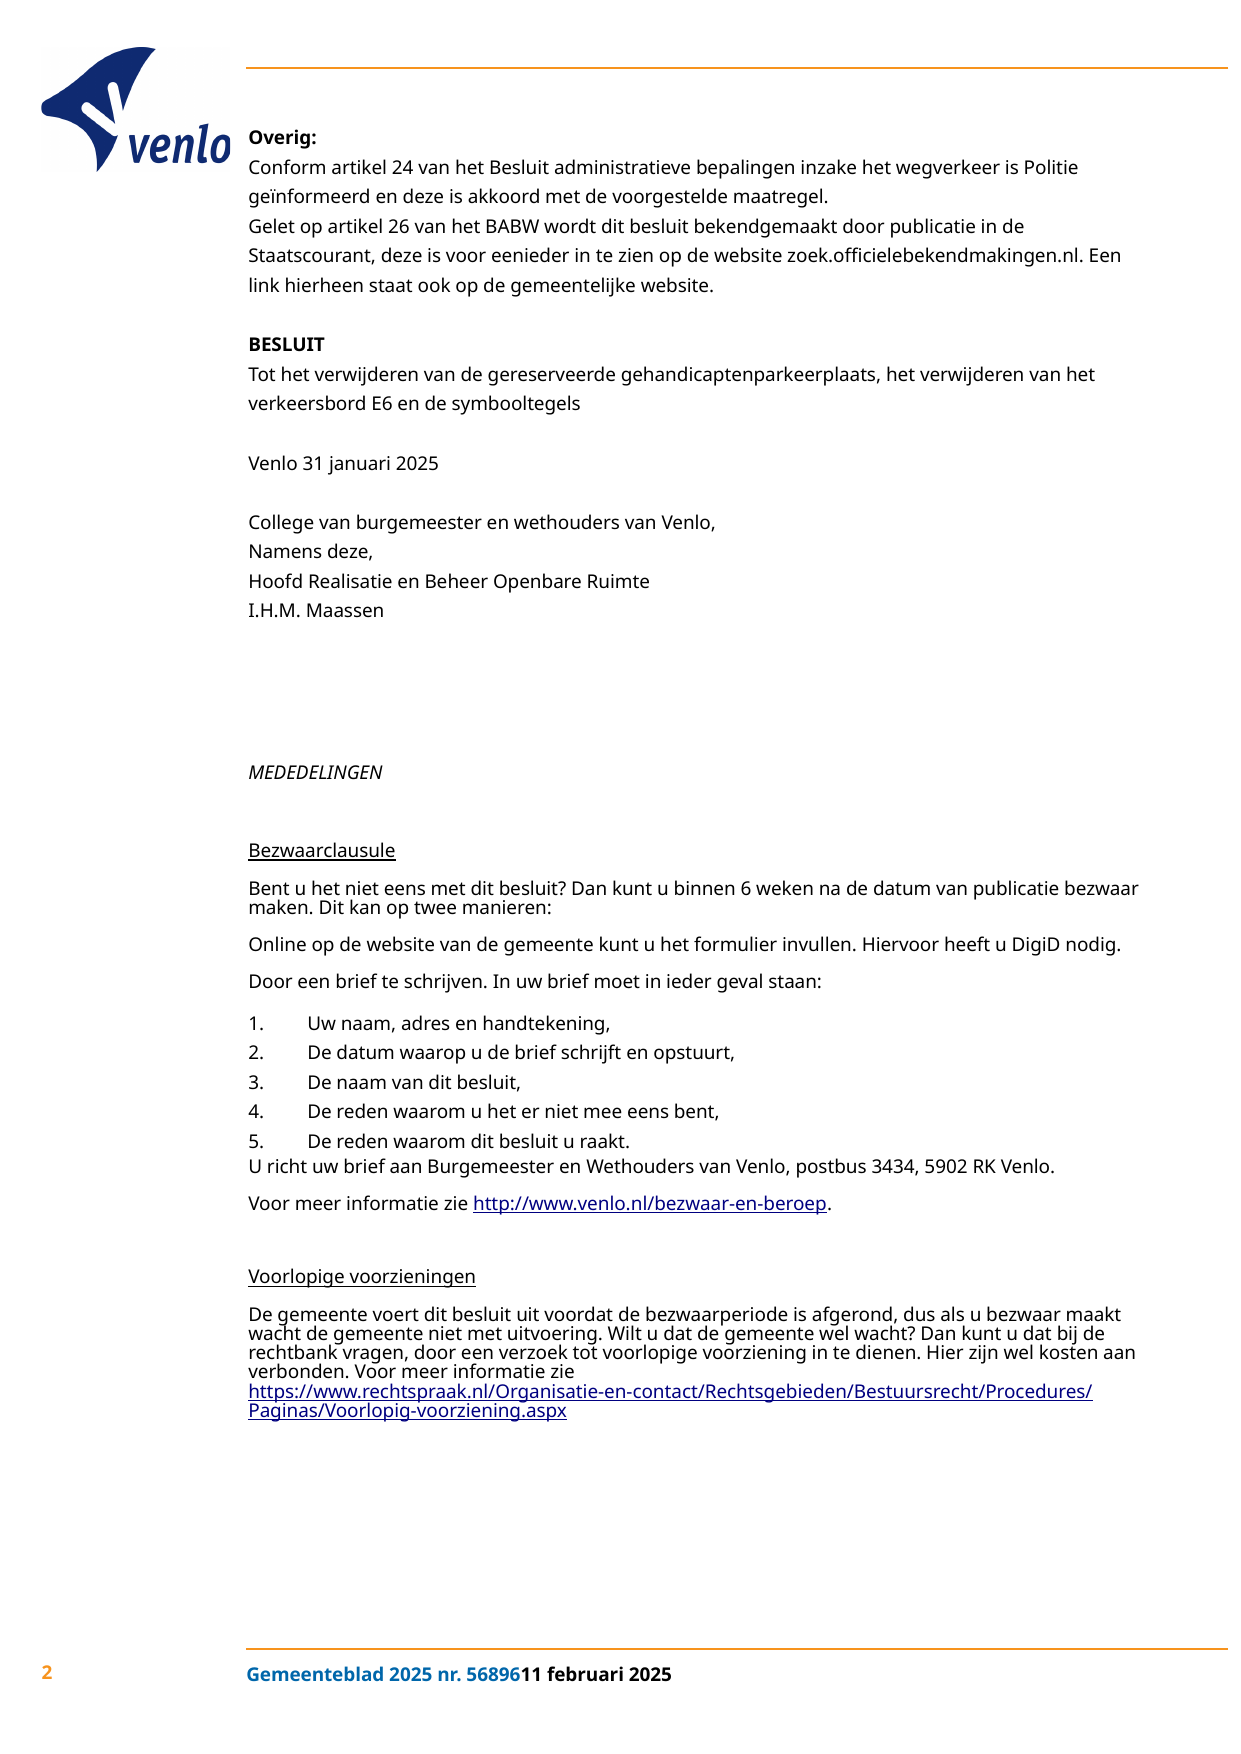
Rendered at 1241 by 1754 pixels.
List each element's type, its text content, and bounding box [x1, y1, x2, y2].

text Bezwaarclausule [248, 842, 1152, 862]
list De datum waarop u de brief schrijft en opstuurt, [248, 1039, 1152, 1065]
text Gelet op artikel 26 van het BABW wordt dit besluit bekendgemaakt door publicatie in de Staatscourant, deze is voor eenieder in te zien op de website zoek.officielebekendmakingen.nl. Een link hierheen staat ook op de gemeentelijke website. [248, 213, 1152, 298]
list De naam van dit besluit, [248, 1069, 1152, 1094]
list De reden waarom dit besluit u raakt. [248, 1128, 1152, 1154]
text Bent u het niet eens met dit besluit? Dan kunt u binnen 6 weken na de datum van publicatie bezwaar maken. Dit kan op twee manieren: [248, 879, 1152, 918]
text College van burgemeester en wethouders van Venlo, [248, 509, 1152, 535]
text De gemeente voert dit besluit uit voordat de bezwaarperiode is afgerond, dus als u bezwaar maakt wacht de gemeente niet met uitvoering. Wilt u dat de gemeente wel wacht? Dan kunt u dat bij de rechtbank vragen, door een verzoek tot voorlopige voorziening in te dienen. Hier zijn wel kosten aan verbonden. Voor meer informatie zie https://www.rechtspraak.nl/Organisatie-en-contact/Rechtsgebieden/Bestuursrecht/Procedures/Paginas/Voorlopig-voorziening.aspx [248, 1306, 1152, 1421]
text Conform artikel 24 van het Besluit administratieve bepalingen inzake het wegverkeer is Politie geïnformeerd en deze is akkoord met de voorgestelde maatregel. [248, 154, 1152, 209]
text U richt uw brief aan Burgemeester en Wethouders van Venlo, postbus 3434, 5902 RK Venlo. [248, 1158, 1152, 1177]
text Online op de website van de gemeente kunt u het formulier invullen. Hiervoor heeft u DigiD nodig. [248, 936, 1152, 955]
text BESLUIT [248, 331, 1152, 357]
text Namens deze, [248, 538, 1152, 564]
text Voor meer informatie zie http://www.venlo.nl/bezwaar-en-beroep. [248, 1194, 1152, 1214]
text Venlo 31 januari 2025 [248, 450, 1152, 476]
list De reden waarom u het er niet mee eens bent, [248, 1098, 1152, 1124]
text Door een brief te schrijven. In uw brief moet in ieder geval staan: [248, 973, 1152, 992]
text MEDEDELINGEN [248, 759, 1152, 785]
text I.H.M. Maassen [248, 598, 1152, 623]
picture [41, 47, 231, 172]
text Voorlopige voorzieningen [248, 1268, 1152, 1288]
text Tot het verwijderen van de gereserveerde gehandicaptenparkeerplaats, het verwijderen van het verkeersbord E6 en de symbooltegels [248, 361, 1152, 416]
list Uw naam, adres en handtekening, [248, 1010, 1152, 1035]
text Hoofd Realisatie en Beheer Openbare Ruimte [248, 568, 1152, 594]
text Overig: [248, 124, 1152, 150]
